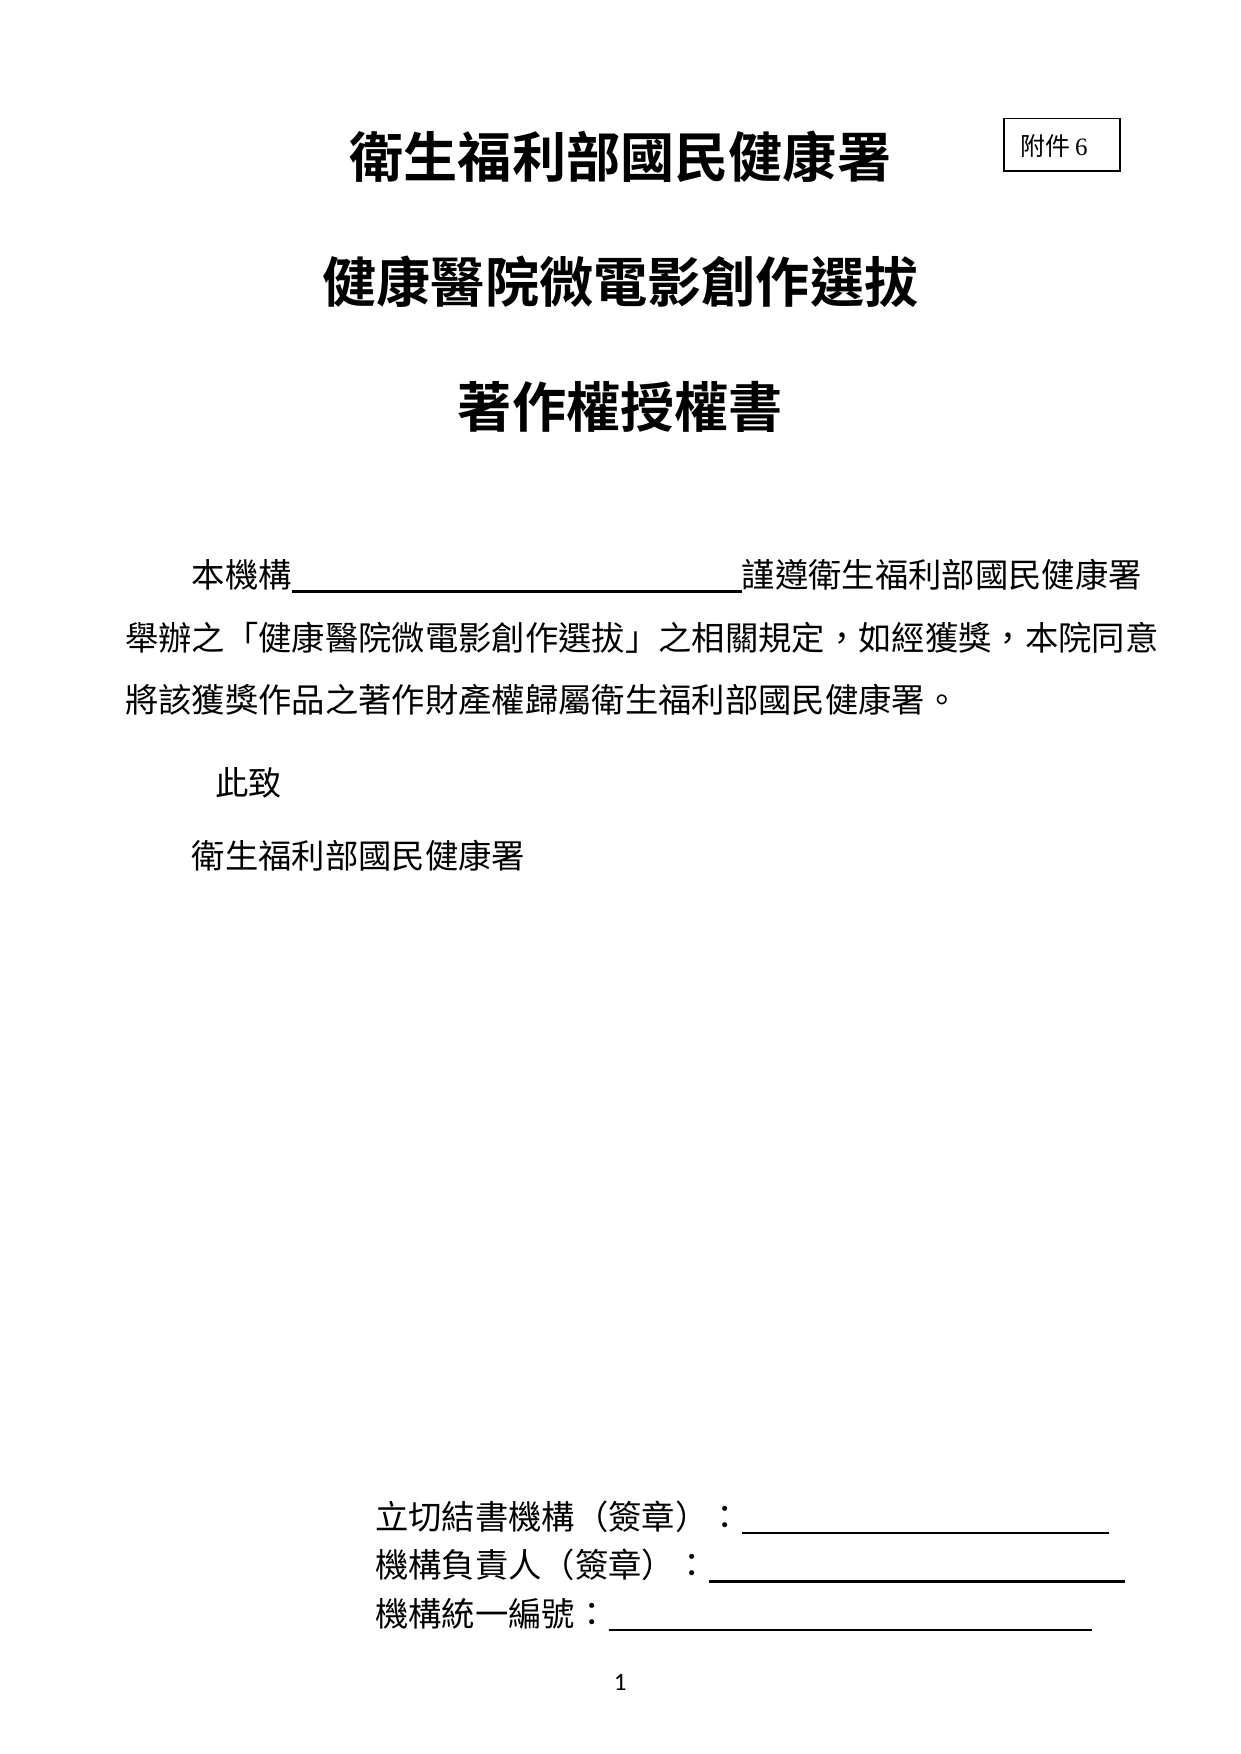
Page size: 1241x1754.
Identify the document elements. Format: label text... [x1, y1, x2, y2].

text 本機構 謹遵衛生福利部國民健康署舉辦之「健康醫院微電影創作選拔」之相關規定，如經獲獎，本院同意將該獲獎作品之著作財產權歸屬衛生福利部國民健康署。 [125, 531, 1165, 719]
text 附件6 [1020, 127, 1104, 163]
text 此致 [75, 756, 1165, 805]
text [1005, 119, 1119, 170]
text 衛生福利部國民健康署 [75, 81, 1165, 206]
text 衛生福利部國民健康署 [75, 830, 1165, 878]
text 機構統一編號： [175, 1587, 1165, 1636]
text 機構負責人（簽章）： [175, 1539, 1165, 1587]
text 健康醫院微電影創作選拔 著作權授權書 [75, 206, 1165, 456]
text 立切結書機構（簽章）： [175, 1491, 1165, 1539]
